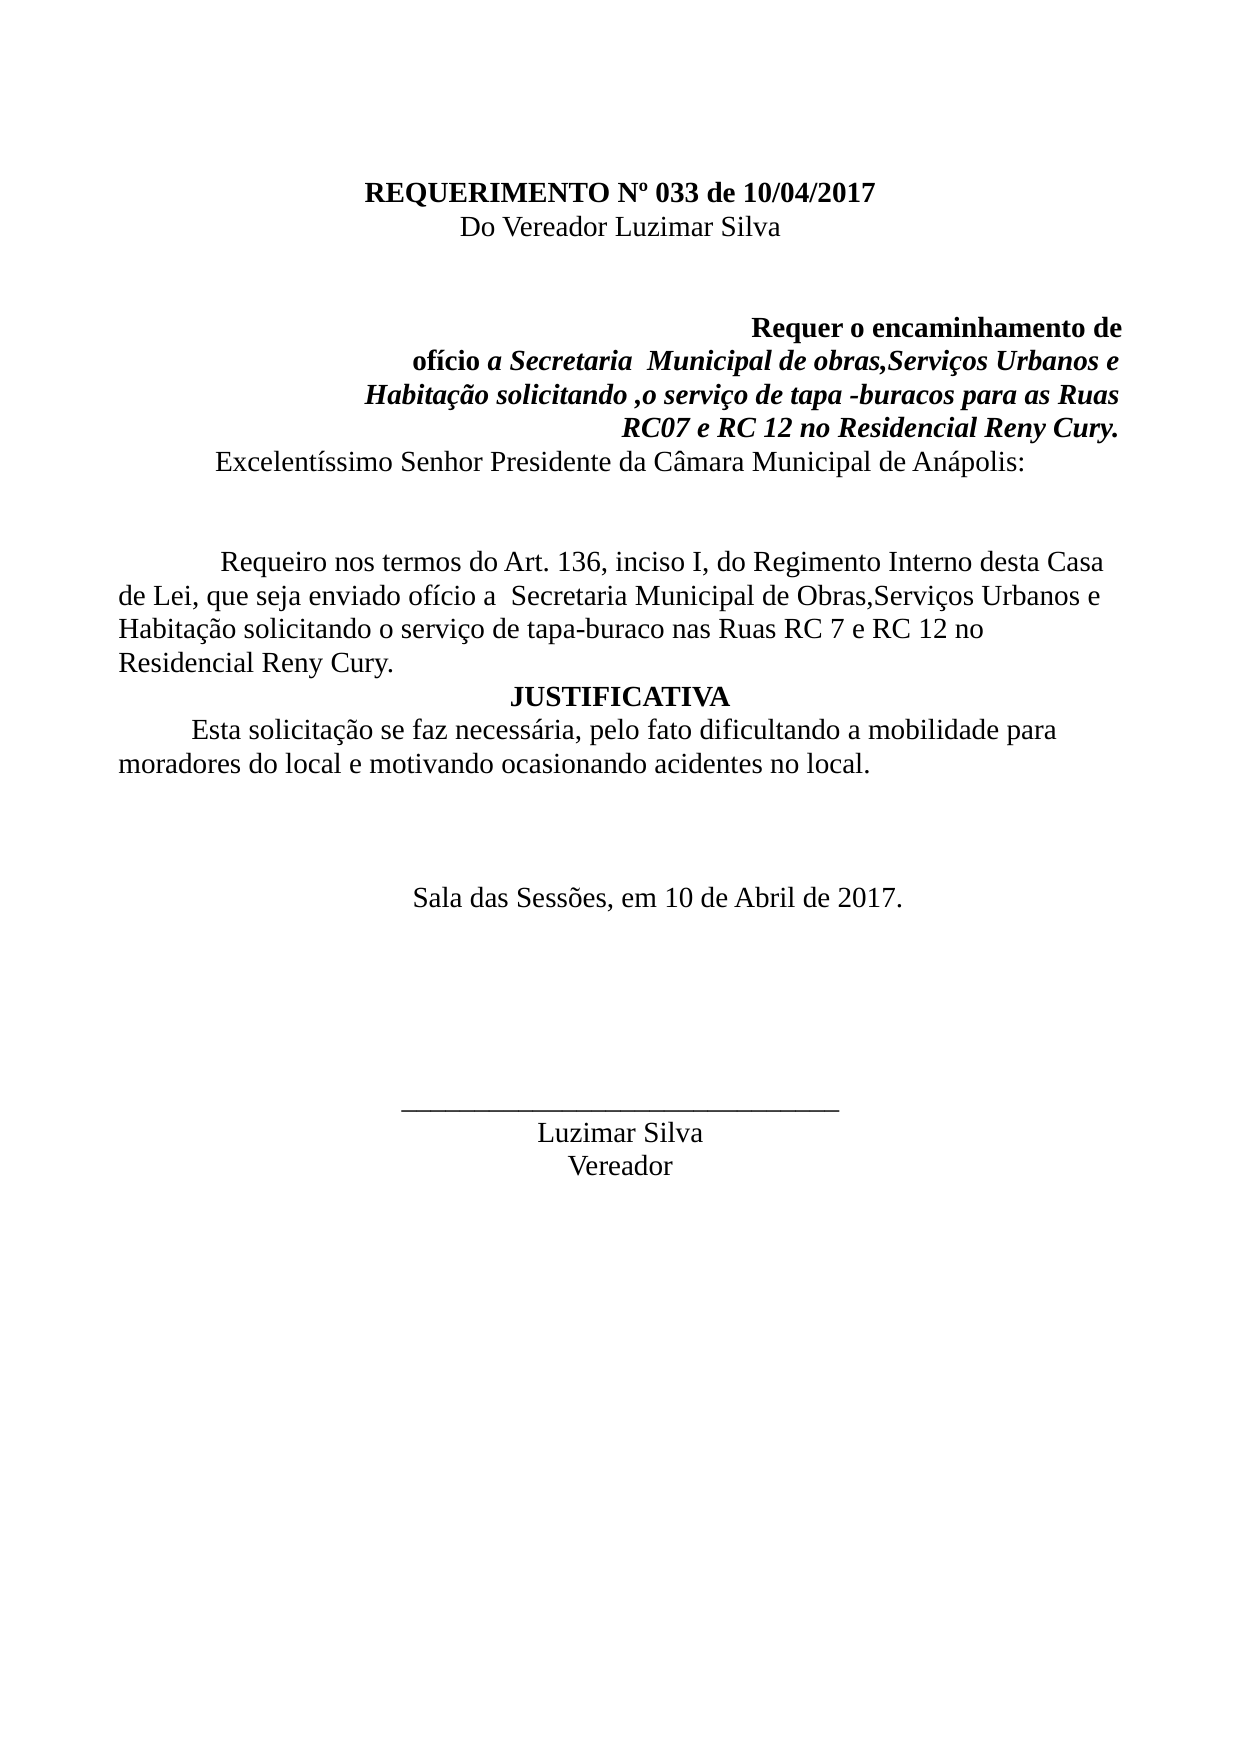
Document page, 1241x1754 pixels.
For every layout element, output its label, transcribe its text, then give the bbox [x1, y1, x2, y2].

text Requer o encaminhamento de ofício a Secretaria Municipal de obras,Serviços Urbanos e Habitação solicitando ,o serviço de tapa -buracos para as Ruas RC07 e RC 12 no Residencial Reny Cury. [307, 310, 1122, 444]
text Luzimar Silva [118, 1115, 1122, 1148]
text Vereador [118, 1148, 1122, 1182]
text Esta solicitação se faz necessária, pelo fato dificultando a mobilidade para moradores do local e motivando ocasionando acidentes no local. [118, 712, 1122, 779]
text REQUERIMENTO Nº 033 de 10/04/2017 [118, 176, 1122, 209]
text Do Vereador Luzimar Silva [118, 209, 1122, 243]
text JUSTIFICATIVA [118, 679, 1122, 712]
text Requeiro nos termos do Art. 136, inciso I, do Regimento Interno desta Casa [118, 544, 1122, 578]
list Sala das Sessões, em 10 de Abril de 2017. [156, 880, 1122, 913]
text Excelentíssimo Senhor Presidente da Câmara Municipal de Anápolis: [118, 444, 1122, 477]
text de Lei, que seja enviado ofício a Secretaria Municipal de Obras,Serviços Urbanos e Habitação solicitando o serviço de tapa-buraco nas Ruas RC 7 e RC 12 no Residencial Reny Cury. [118, 578, 1122, 679]
text ______________________________ [118, 1081, 1122, 1115]
